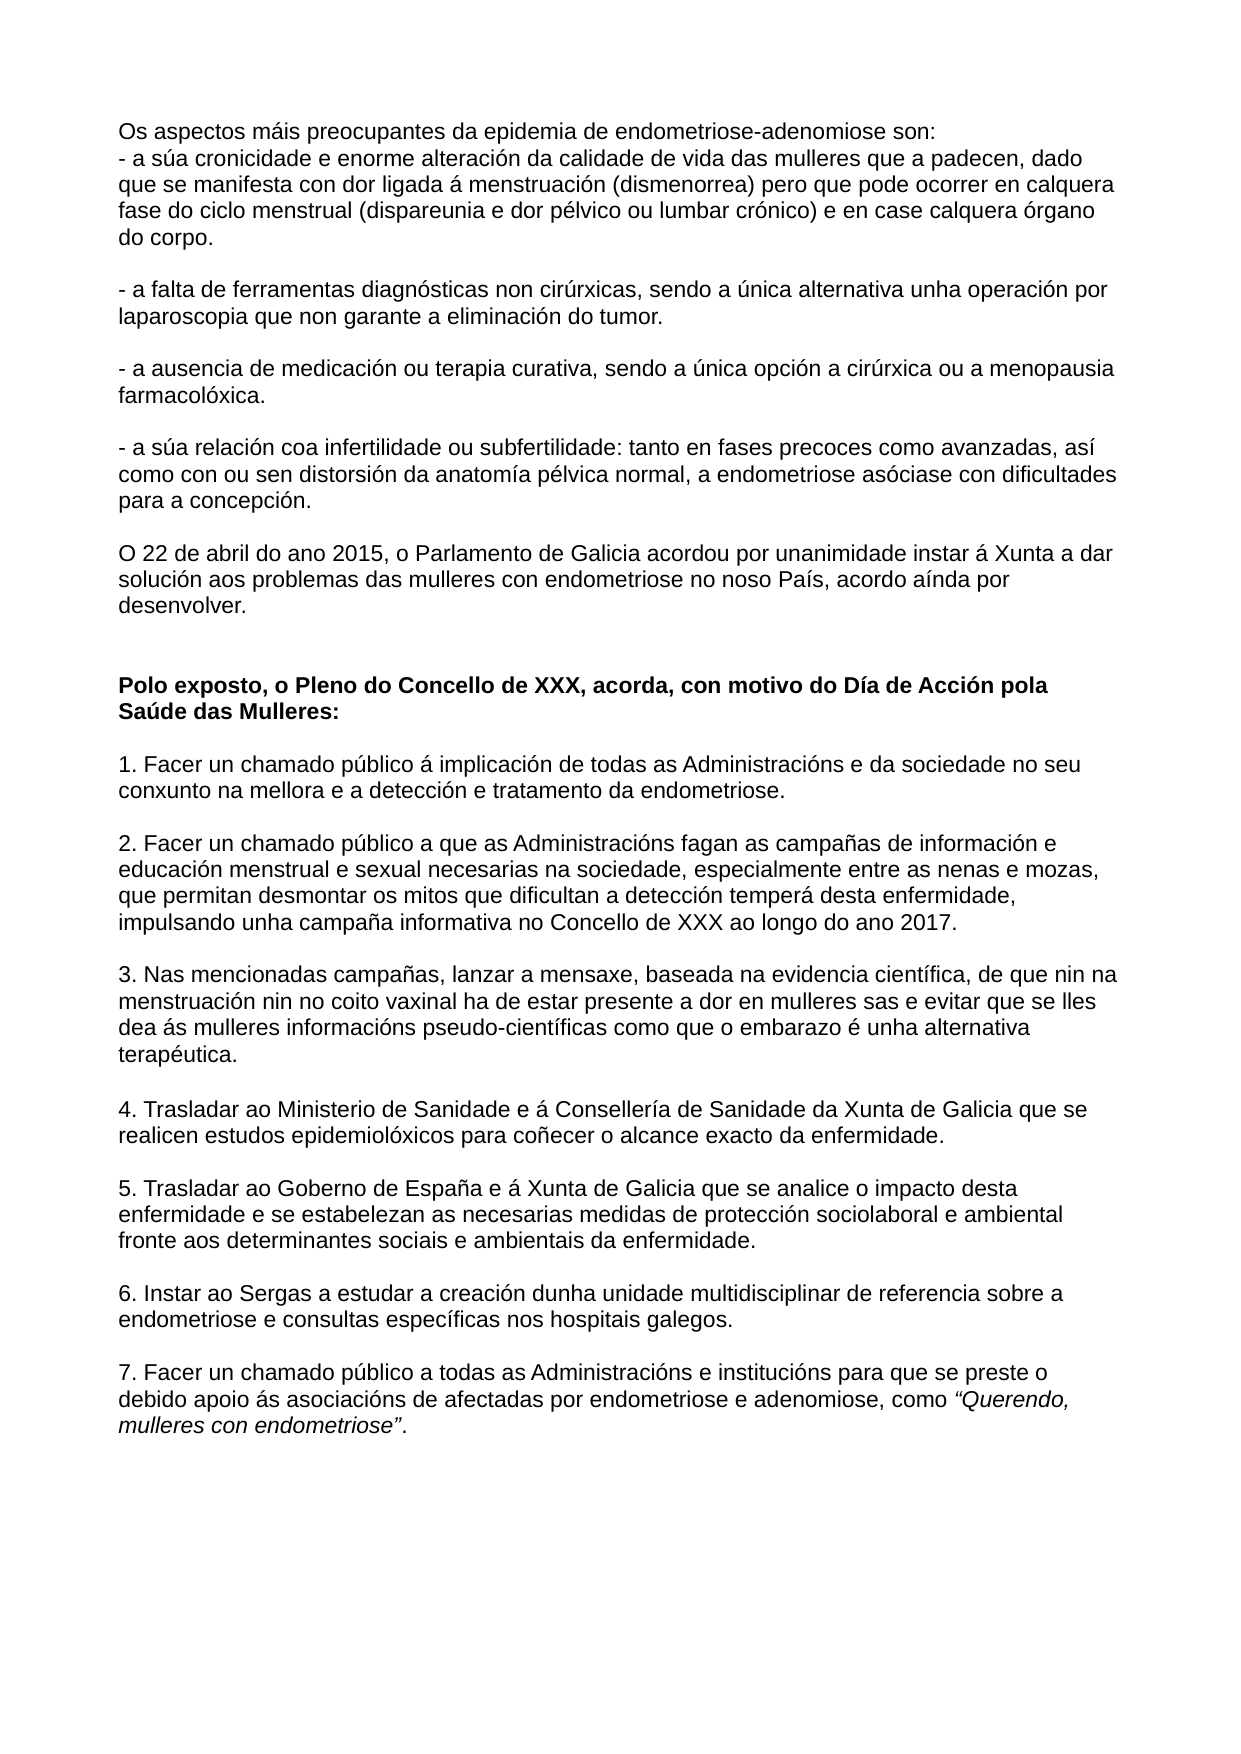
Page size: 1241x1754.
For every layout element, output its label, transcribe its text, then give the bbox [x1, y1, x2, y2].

text - a ausencia de medicación ou terapia curativa, sendo a única opción a cirúrxica ou a menopausia farmacolóxica. [118, 355, 1122, 408]
text - a súa relación coa infertilidade ou subfertilidade: tanto en fases precoces como avanzadas, así como con ou sen distorsión da anatomía pélvica normal, a endometriose asóciase con dificultades para a concepción. [118, 434, 1122, 513]
text - a súa cronicidade e enorme alteración da calidade de vida das mulleres que a padecen, dado que se manifesta con dor ligada á menstruación (dismenorrea) pero que pode ocorrer en calquera fase do ciclo menstrual (dispareunia e dor pélvico ou lumbar crónico) e en case calquera órgano do corpo. [118, 144, 1122, 250]
text 5. Trasladar ao Goberno de España e á Xunta de Galicia que se analice o impacto desta enfermidade e se estabelezan as necesarias medidas de protección sociolaboral e ambiental fronte aos determinantes sociais e ambientais da enfermidade. [118, 1175, 1122, 1254]
text - a falta de ferramentas diagnósticas non cirúrxicas, sendo a única alternativa unha operación por laparoscopia que non garante a eliminación do tumor. [118, 276, 1122, 329]
text Os aspectos máis preocupantes da epidemia de endometriose-adenomiose son: [118, 118, 1122, 144]
text 6. Instar ao Sergas a estudar a creación dunha unidade multidisciplinar de referencia sobre a endometriose e consultas específicas nos hospitais galegos. [118, 1280, 1122, 1333]
text 3. Nas mencionadas campañas, lanzar a mensaxe, baseada na evidencia científica, de que nin na menstruación nin no coito vaxinal ha de estar presente a dor en mulleres sas e evitar que se lles dea ás mulleres informacións pseudo-científicas como que o embarazo é unha alternativa terapéutica. [118, 961, 1122, 1067]
text 7. Facer un chamado público a todas as Administracións e institucións para que se preste o debido apoio ás asociacións de afectadas por endometriose e adenomiose, como “Querendo, mulleres con endometriose”. [118, 1359, 1122, 1438]
text 1. Facer un chamado público á implicación de todas as Administracións e da sociedade no seu conxunto na mellora e a detección e tratamento da endometriose. [118, 751, 1122, 803]
text 4. Trasladar ao Ministerio de Sanidade e á Consellería de Sanidade da Xunta de Galicia que se realicen estudos epidemiolóxicos para coñecer o alcance exacto da enfermidade. [118, 1096, 1122, 1148]
text Polo exposto, o Pleno do Concello de XXX, acorda, con motivo do Día de Acción pola Saúde das Mulleres: [118, 672, 1122, 724]
text O 22 de abril do ano 2015, o Parlamento de Galicia acordou por unanimidade instar á Xunta a dar solución aos problemas das mulleres con endometriose no noso País, acordo aínda por desenvolver. [118, 540, 1122, 619]
text 2. Facer un chamado público a que as Administracións fagan as campañas de información e educación menstrual e sexual necesarias na sociedade, especialmente entre as nenas e mozas, que permitan desmontar os mitos que dificultan a detección temperá desta enfermidade, impulsando unha campaña informativa no Concello de XXX ao longo do ano 2017. [118, 830, 1122, 935]
